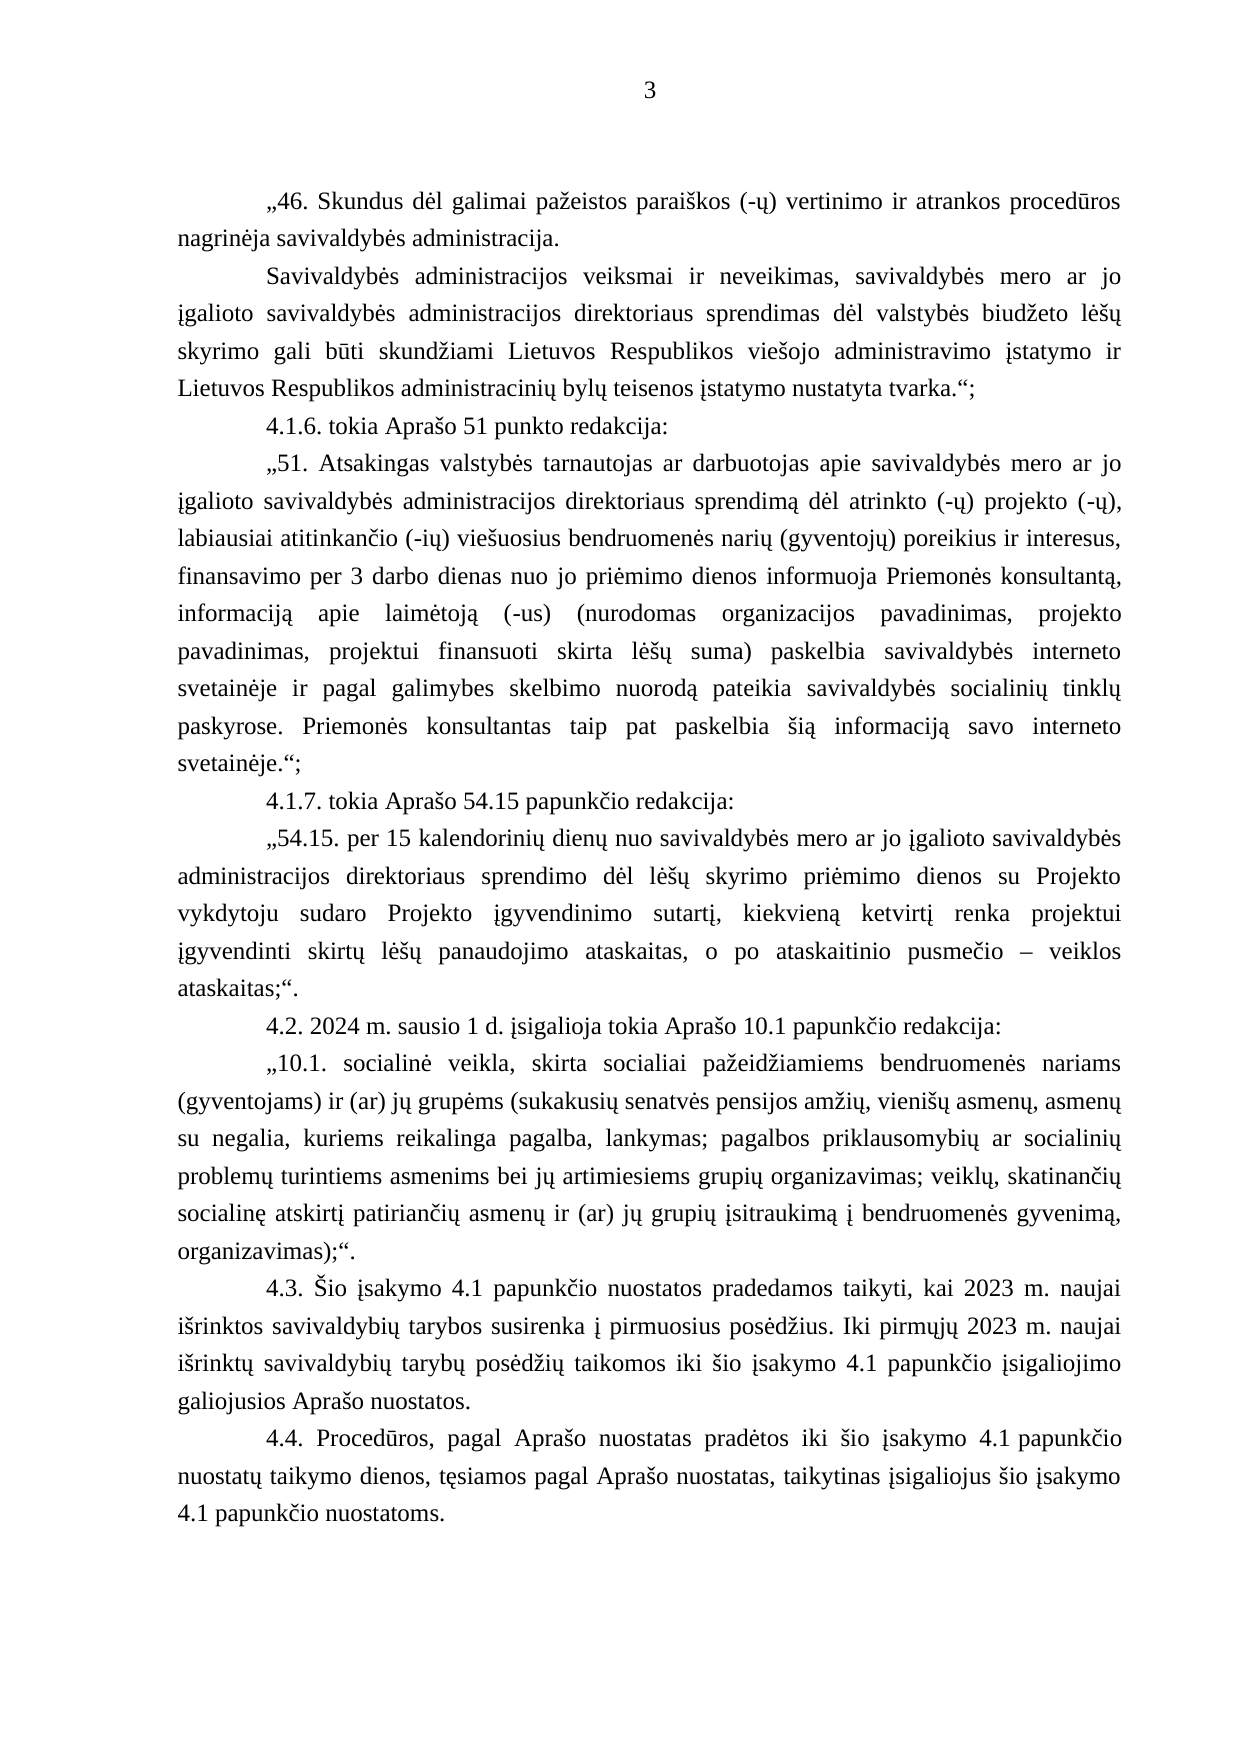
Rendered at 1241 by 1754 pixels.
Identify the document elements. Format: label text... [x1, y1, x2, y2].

text „10.1. socialinė veikla, skirta socialiai pažeidžiamiems bendruomenės nariams (gyventojams) ir (ar) jų grupėms (sukakusių senatvės pensijos amžių, vienišų asmenų, asmenų su negalia, kuriems reikalinga pagalba, lankymas; pagalbos priklausomybių ar socialinių problemų turintiems asmenims bei jų artimiesiems grupių organizavimas; veiklų, skatinančių socialinę atskirtį patiriančių asmenų ir (ar) jų grupių įsitraukimą į bendruomenės gyvenimą, organizavimas);“. [177, 1040, 1122, 1265]
text 4.4. Procedūros, pagal Aprašo nuostatas pradėtos iki šio įsakymo 4.1 papunkčio nuostatų taikymo dienos, tęsiamos pagal Aprašo nuostatas, taikytinas įsigaliojus šio įsakymo 4.1 papunkčio nuostatoms. [177, 1415, 1122, 1527]
text Savivaldybės administracijos veiksmai ir neveikimas, savivaldybės mero ar jo įgalioto savivaldybės administracijos direktoriaus sprendimas dėl valstybės biudžeto lėšų skyrimo gali būti skundžiami Lietuvos Respublikos viešojo administravimo įstatymo ir Lietuvos Respublikos administracinių bylų teisenos įstatymo nustatyta tvarka.“; [177, 252, 1122, 402]
text „54.15. per 15 kalendorinių dienų nuo savivaldybės mero ar jo įgalioto savivaldybės administracijos direktoriaus sprendimo dėl lėšų skyrimo priėmimo dienos su Projekto vykdytoju sudaro Projekto įgyvendinimo sutartį, kiekvieną ketvirtį renka projektui įgyvendinti skirtų lėšų panaudojimo ataskaitas, o po ataskaitinio pusmečio – veiklos ataskaitas;“. [177, 815, 1122, 1002]
text 4.1.7. tokia Aprašo 54.15 papunkčio redakcija: [177, 777, 1122, 815]
text 4.2. 2024 m. sausio 1 d. įsigalioja tokia Aprašo 10.1 papunkčio redakcija: [177, 1002, 1122, 1040]
text 4.1.6. tokia Aprašo 51 punkto redakcija: [177, 402, 1122, 440]
text 4.3. Šio įsakymo 4.1 papunkčio nuostatos pradedamos taikyti, kai 2023 m. naujai išrinktos savivaldybių tarybos susirenka į pirmuosius posėdžius. Iki pirmųjų 2023 m. naujai išrinktų savivaldybių tarybų posėdžių taikomos iki šio įsakymo 4.1 papunkčio įsigaliojimo galiojusios Aprašo nuostatos. [177, 1265, 1122, 1415]
text „46. Skundus dėl galimai pažeistos paraiškos (-ų) vertinimo ir atrankos procedūros nagrinėja savivaldybės administracija. [177, 177, 1122, 252]
text „51. Atsakingas valstybės tarnautojas ar darbuotojas apie savivaldybės mero ar jo įgalioto savivaldybės administracijos direktoriaus sprendimą dėl atrinkto (-ų) projekto (‑ų), labiausiai atitinkančio (-ių) viešuosius bendruomenės narių (gyventojų) poreikius ir interesus, finansavimo per 3 darbo dienas nuo jo priėmimo dienos informuoja Priemonės konsultantą, informaciją apie laimėtoją (‑us) (nurodomas organizacijos pavadinimas, projekto pavadinimas, projektui finansuoti skirta lėšų suma) paskelbia savivaldybės interneto svetainėje ir pagal galimybes skelbimo nuorodą pateikia savivaldybės socialinių tinklų paskyrose. Priemonės konsultantas taip pat paskelbia šią informaciją savo interneto svetainėje.“; [177, 440, 1122, 777]
